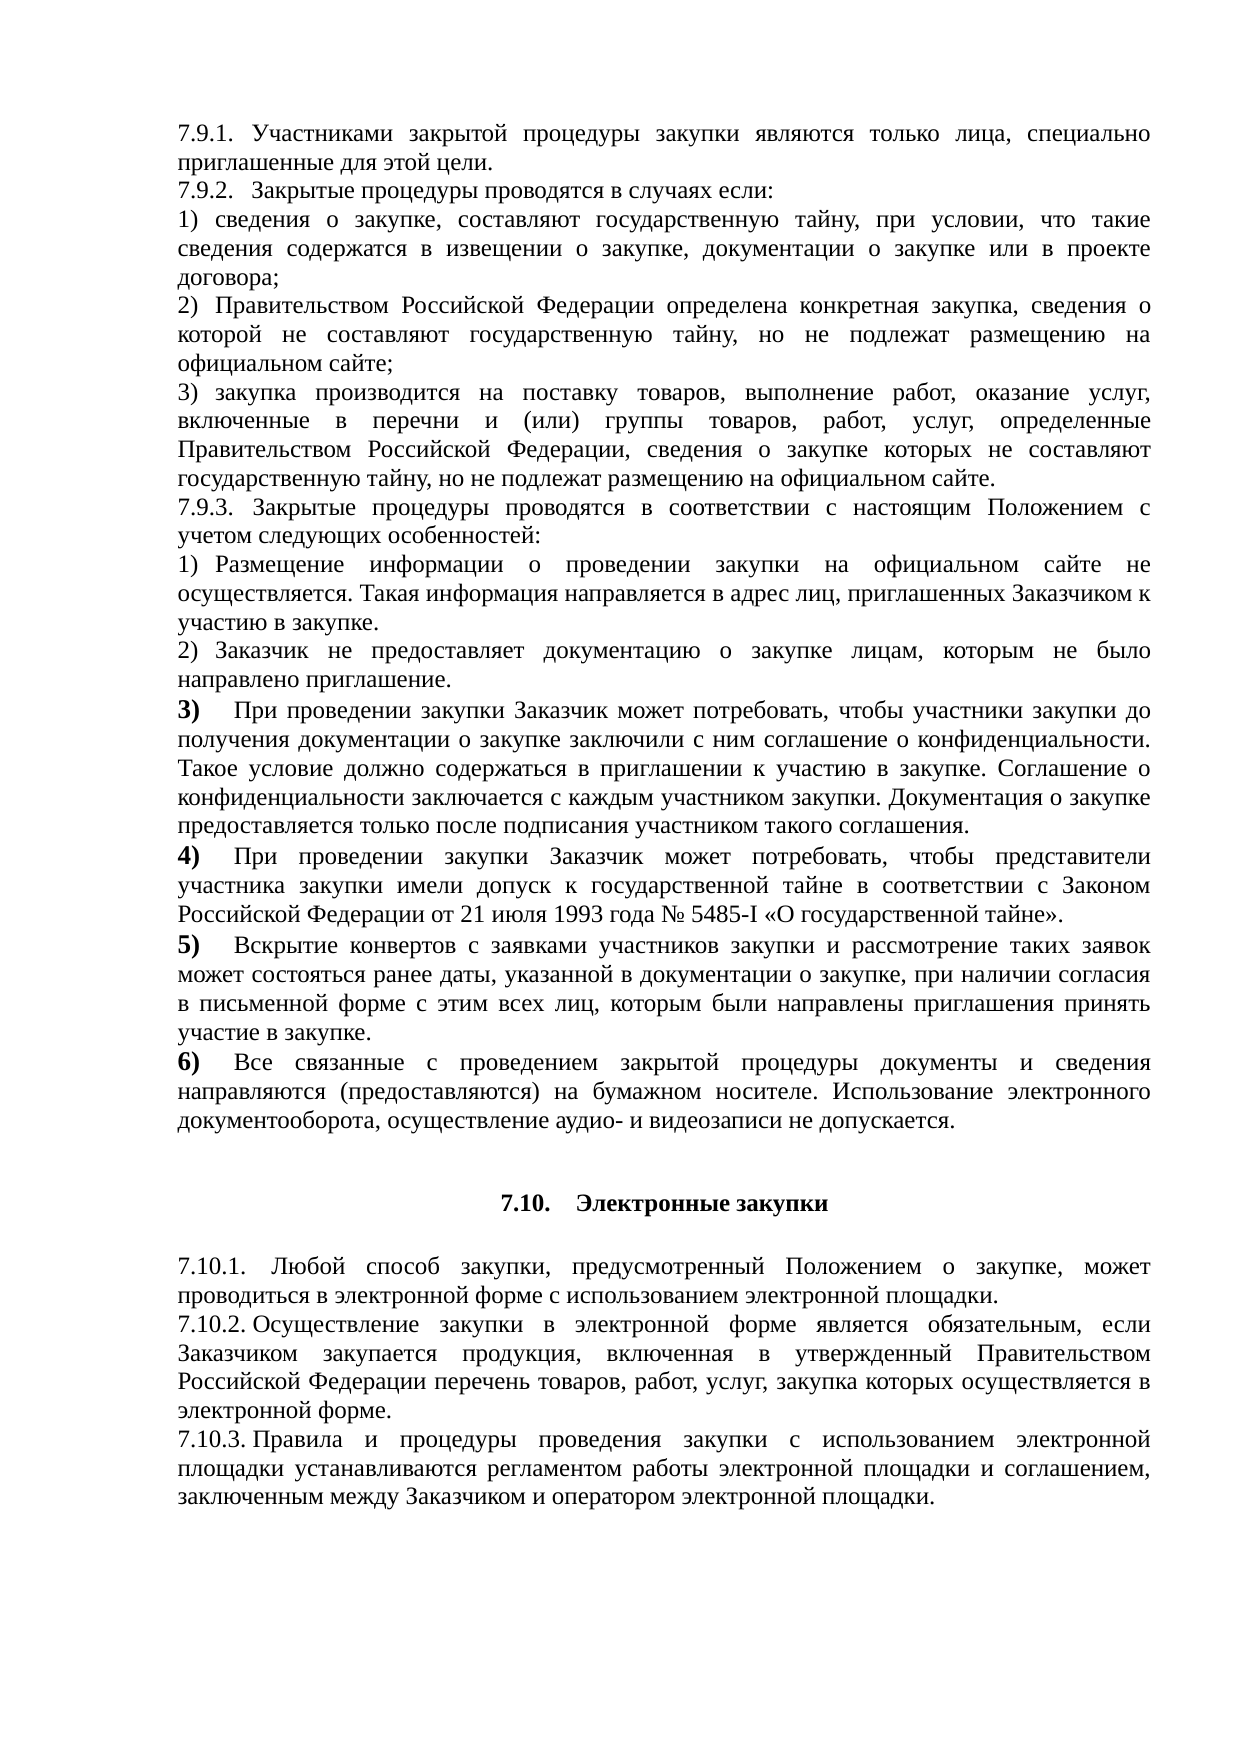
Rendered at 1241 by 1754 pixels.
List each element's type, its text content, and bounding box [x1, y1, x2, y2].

list Правила и процедуры проведения закупки с использованием электронной площадки устанавливаются регламентом работы электронной площадки и соглашением, заключенным между Заказчиком и оператором электронной площадки. [177, 1424, 1152, 1510]
list Осуществление закупки в электронной форме является обязательным, если Заказчиком закупается продукция, включенная в утвержденный Правительством Российской Федерации перечень товаров, работ, услуг, закупка которых осуществляется в электронной форме. [177, 1309, 1152, 1424]
list сведения о закупке, составляют государственную тайну, при условии, что такие сведения содержатся в извещении о закупке, документации о закупке или в проекте договора; [177, 204, 1152, 291]
list закупка производится на поставку товаров, выполнение работ, оказание услуг, включенные в перечни и (или) группы товаров, работ, услуг, определенные Правительством Российской Федерации, сведения о закупке которых не составляют государственную тайну, но не подлежат размещению на официальном сайте. [177, 377, 1152, 492]
text 7.9.2. Закрытые процедуры проводятся в случаях если: [177, 176, 1152, 204]
list Все связанные с проведением закрытой процедуры документы и сведения направляются (предоставляются) на бумажном носителе. Использование электронного документооборота, осуществление аудио- и видеозаписи не допускается. [177, 1045, 1152, 1134]
list Вскрытие конвертов с заявками участников закупки и рассмотрение таких заявок может состояться ранее даты, указанной в документации о закупке, при наличии согласия в письменной форме с этим всех лиц, которым были направлены приглашения принять участие в закупке. [177, 928, 1152, 1045]
list Заказчик не предоставляет документацию о закупке лицам, которым не было направлено приглашение. [177, 636, 1152, 693]
list Правительством Российской Федерации определена конкретная закупка, сведения о которой не составляют государственную тайну, но не подлежат размещению на официальном сайте; [177, 291, 1152, 377]
list При проведении закупки Заказчик может потребовать, чтобы представители участника закупки имели допуск к государственной тайне в соответствии с Законом Российской Федерации от 21 июля 1993 года № 5485-I «О государственной тайне». [177, 839, 1152, 928]
text 7.9.1. Участниками закрытой процедуры закупки являются только лица, специально приглашенные для этой цели. [177, 118, 1152, 176]
text 7.10.1. Любой способ закупки, предусмотренный Положением о закупке, может проводиться в электронной форме с использованием электронной площадки. [177, 1251, 1152, 1309]
list Размещение информации о проведении закупки на официальном сайте не осуществляется. Такая информация направляется в адрес лиц, приглашенных Заказчиком к участию в закупке. [177, 549, 1152, 636]
subtitle Электронные закупки [177, 1188, 1152, 1216]
list При проведении закупки Заказчик может потребовать, чтобы участники закупки до получения документации о закупке заключили с ним соглашение о конфиденциальности. Такое условие должно содержаться в приглашении к участию в закупке. Соглашение о конфиденциальности заключается с каждым участником закупки. Документация о закупке предоставляется только после подписания участником такого соглашения. [177, 693, 1152, 839]
list Закрытые процедуры проводятся в соответствии с настоящим Положением с учетом следующих особенностей: [177, 492, 1152, 549]
